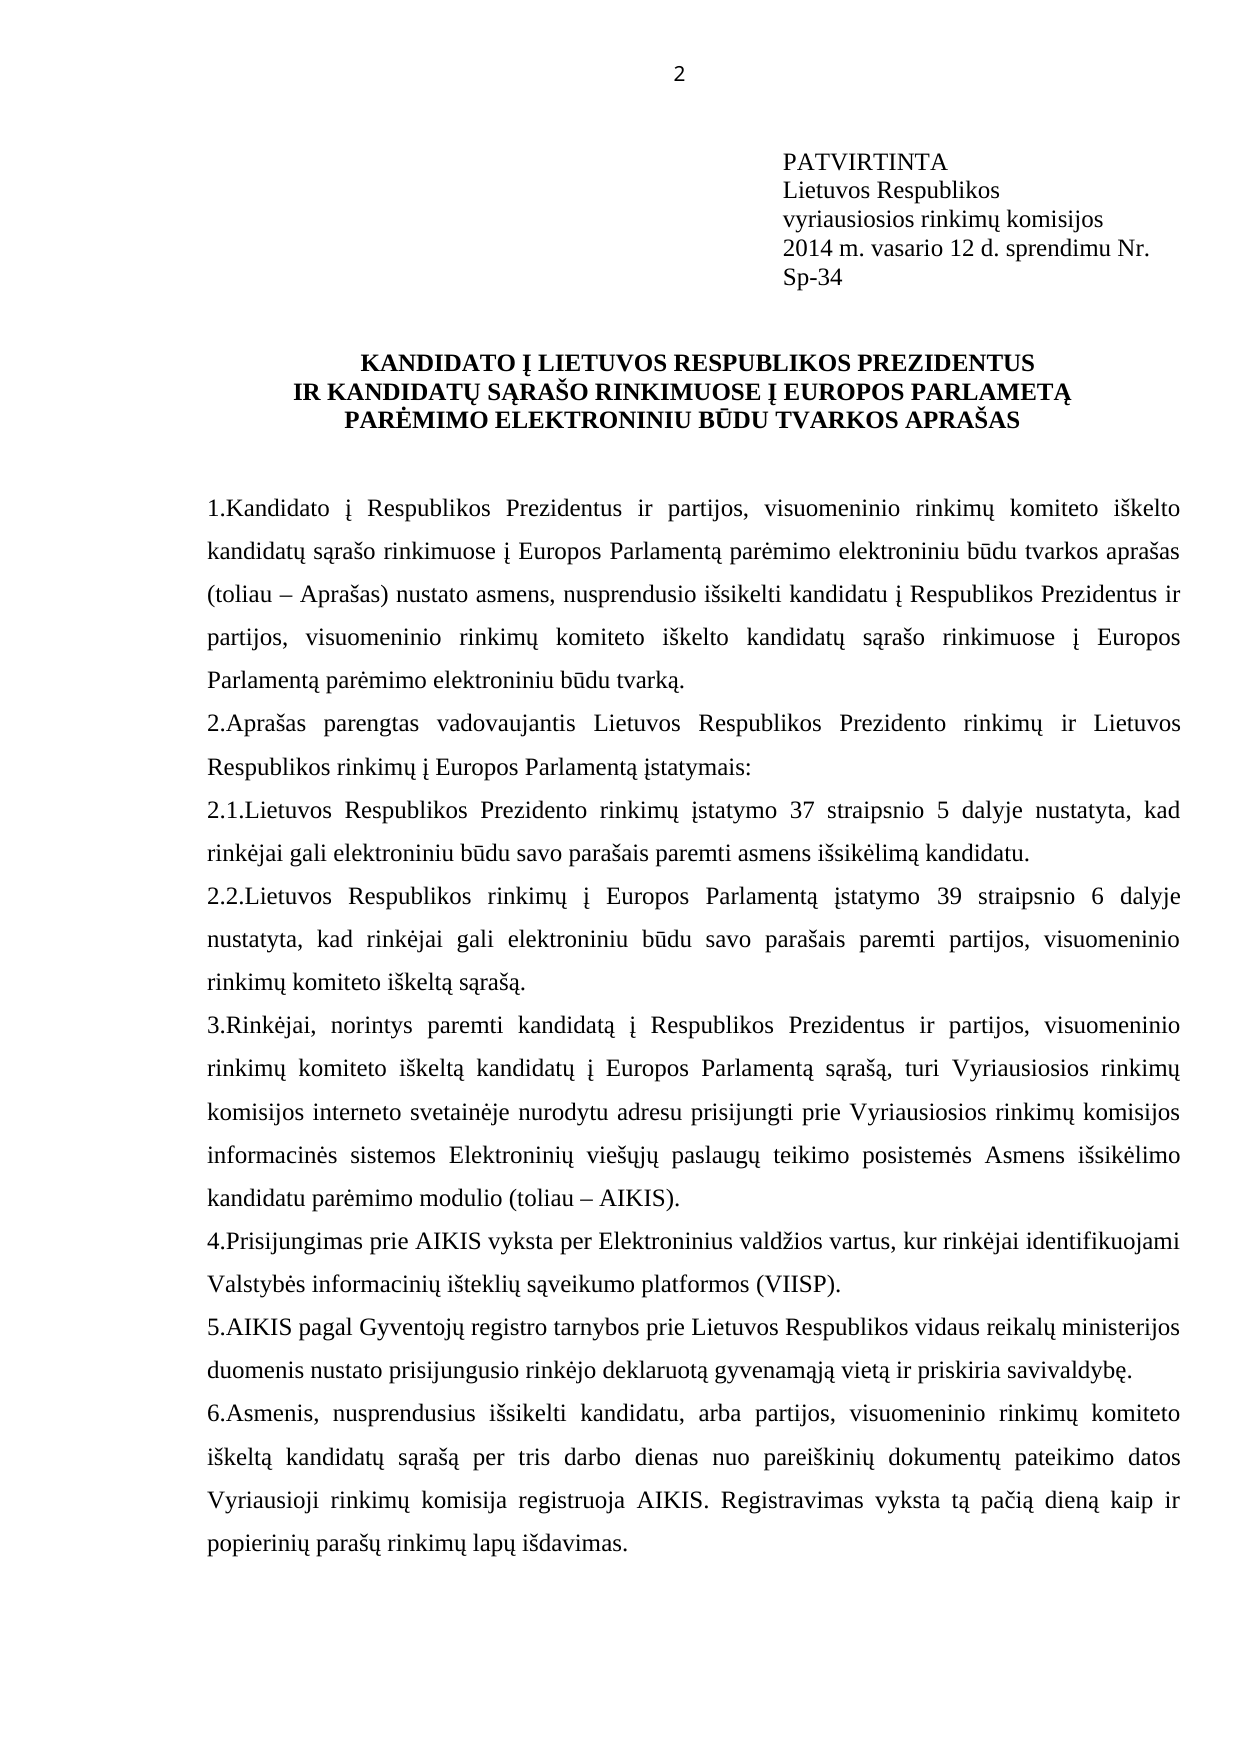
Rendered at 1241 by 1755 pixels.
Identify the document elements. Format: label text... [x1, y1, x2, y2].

text Lietuvos Respublikos [783, 176, 1181, 204]
list Aprašas parengtas vadovaujantis Lietuvos Respublikos Prezidento rinkimų ir Lietuvos Respublikos rinkimų į Europos Parlamentą įstatymais: [177, 708, 1181, 780]
text 2014 m. vasario 12 d. sprendimu Nr. Sp-34 [783, 233, 1181, 291]
list Prisijungimas prie AIKIS vyksta per Elektroninius valdžios vartus, kur rinkėjai identifikuojami Valstybės informacinių išteklių sąveikumo platformos (VIISP). [177, 1226, 1181, 1298]
text vyriausiosios rinkimų komisijos [783, 204, 1181, 233]
list Rinkėjai, norintys paremti kandidatą į Respublikos Prezidentus ir partijos, visuomeninio rinkimų komiteto iškeltą kandidatų į Europos Parlamentą sąrašą, turi Vyriausiosios rinkimų komisijos interneto svetainėje nurodytu adresu prisijungti prie Vyriausiosios rinkimų komisijos informacinės sistemos Elektroninių viešųjų paslaugų teikimo posistemės Asmens išsikėlimo kandidatu parėmimo modulio (toliau – AIKIS). [177, 1010, 1181, 1212]
list Lietuvos Respublikos Prezidento rinkimų įstatymo 37 straipsnio 5 dalyje nustatyta, kad rinkėjai gali elektroniniu būdu savo parašais paremti asmens išsikėlimą kandidatu. [177, 795, 1181, 867]
list Lietuvos Respublikos rinkimų į Europos Parlamentą įstatymo 39 straipsnio 6 dalyje nustatyta, kad rinkėjai gali elektroniniu būdu savo parašais paremti partijos, visuomeninio rinkimų komiteto iškeltą sąrašą. [177, 881, 1181, 996]
text KANDIDATO Į LIETUVOS RESPUBLIKOS PREZIDENTUS IR KANDIDATŲ SĄRAŠO RINKIMUOSE Į EUROPOS PARLAMETĄ PARĖMIMO ELEKTRONINIU BŪDU TVARKOS APRAŠAS [177, 348, 1181, 434]
list Kandidato į Respublikos Prezidentus ir partijos, visuomeninio rinkimų komiteto iškelto kandidatų sąrašo rinkimuose į Europos Parlamentą parėmimo elektroniniu būdu tvarkos aprašas (toliau – Aprašas) nustato asmens, nusprendusio išsikelti kandidatu į Respublikos Prezidentus ir partijos, visuomeninio rinkimų komiteto iškelto kandidatų sąrašo rinkimuose į Europos Parlamentą parėmimo elektroniniu būdu tvarką. [177, 493, 1181, 694]
list AIKIS pagal Gyventojų registro tarnybos prie Lietuvos Respublikos vidaus reikalų ministerijos duomenis nustato prisijungusio rinkėjo deklaruotą gyvenamąją vietą ir priskiria savivaldybę. [177, 1312, 1181, 1384]
list Asmenis, nusprendusius išsikelti kandidatu, arba partijos, visuomeninio rinkimų komiteto iškeltą kandidatų sąrašą per tris darbo dienas nuo pareiškinių dokumentų pateikimo datos Vyriausioji rinkimų komisija registruoja AIKIS. Registravimas vyksta tą pačią dieną kaip ir popierinių parašų rinkimų lapų išdavimas. [177, 1398, 1181, 1557]
text PATVIRTINTA [783, 147, 1181, 176]
